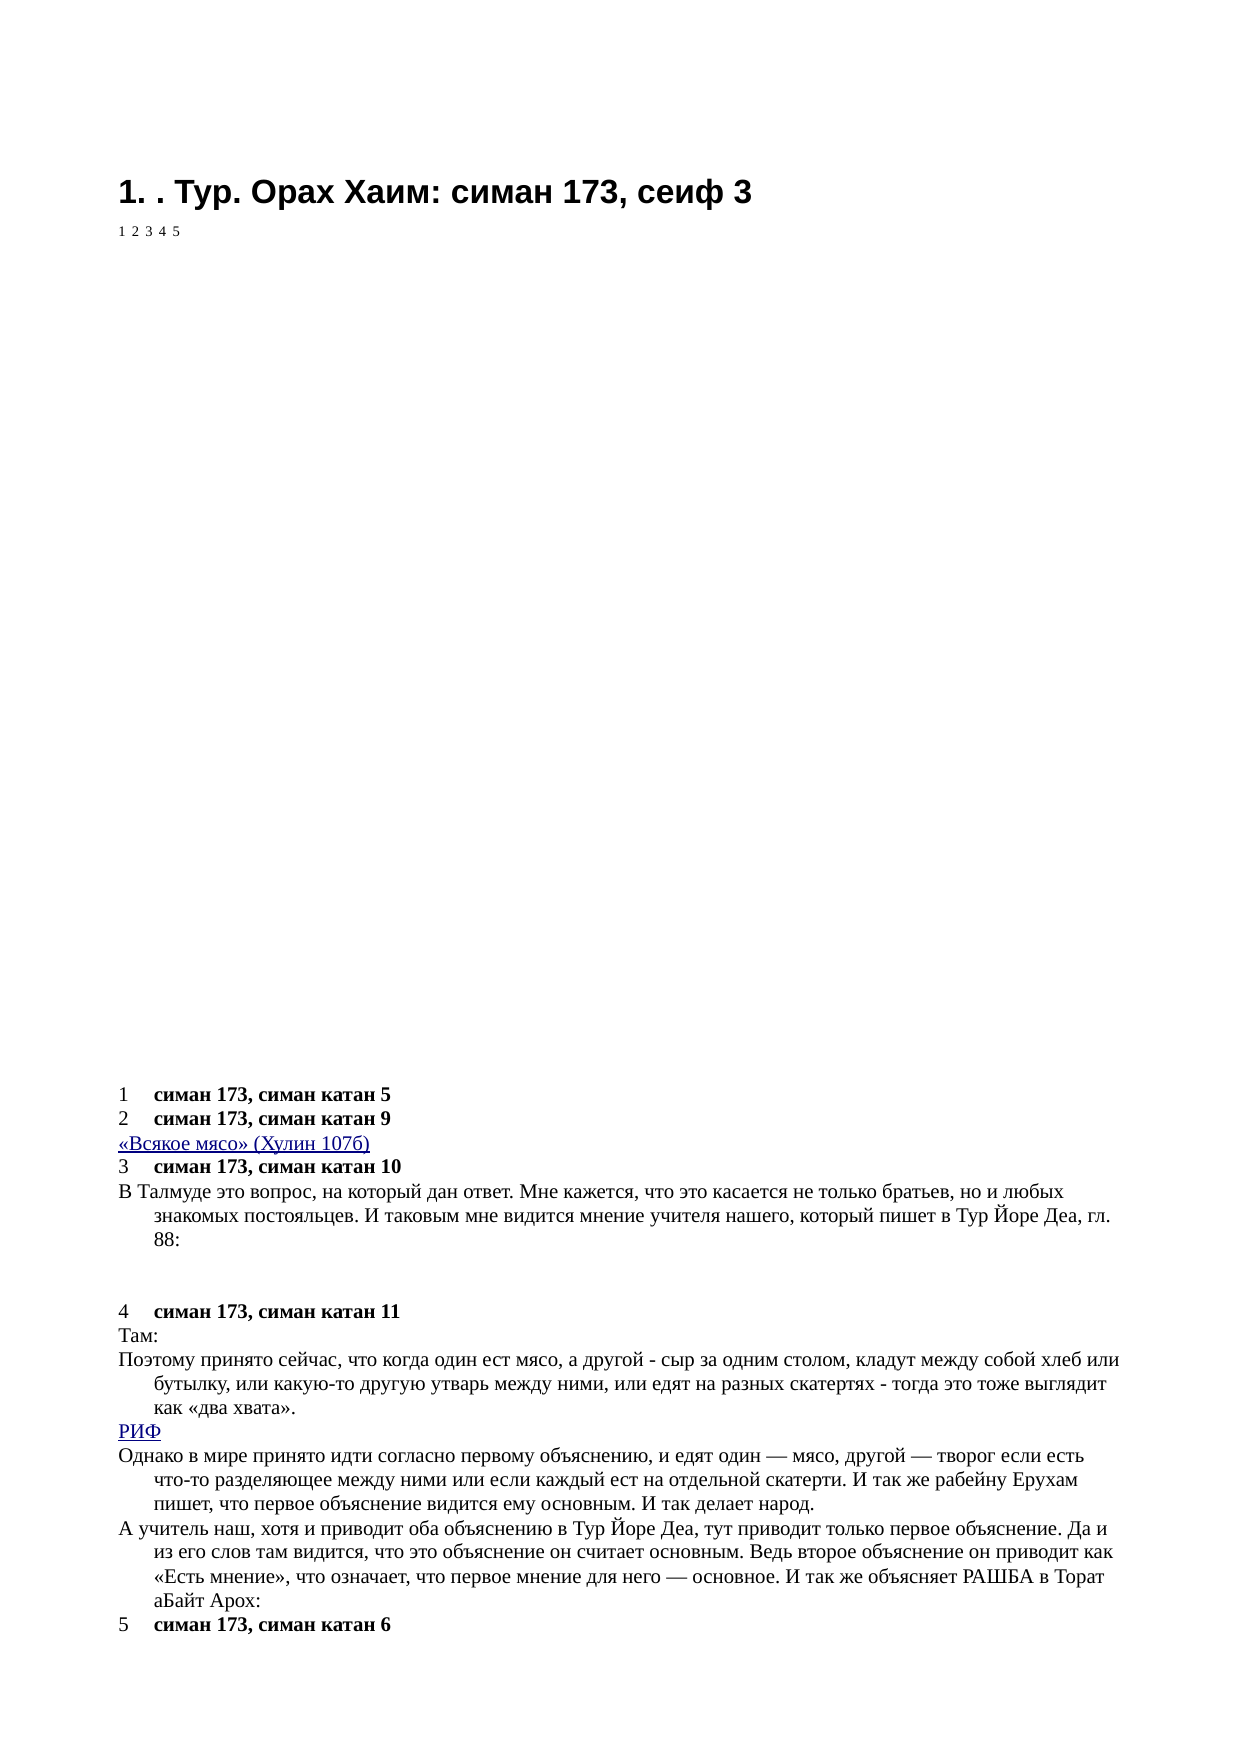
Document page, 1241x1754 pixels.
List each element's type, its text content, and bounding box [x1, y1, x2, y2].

text Поэтому принято сейчас, что когда один ест мясо, а другой - сыр за одним столом, кладут между собой хлеб или бутылку, или какую-то другую утварь между ними, или едят на разных скатертях - тогда это тоже выглядит как «два хвата». [118, 1267, 1122, 1353]
text симан 173, симан катан 9 [118, 1003, 1122, 1027]
subtitle . Тур. Орах Хаим: симан 173, сеиф 3 [118, 147, 1122, 176]
text А учитель наш, хотя и приводит оба объяснению в Тур Йоре Деа, тут приводит только первое объяснение. Да и из его слов там видится, что это объяснение он считает основным. Ведь второе объяснение он приводит как «Есть мнение», что означает, что первое мнение для него — основное. И так же объясняет РАШБА в Торат аБайт Арох: [118, 1497, 1122, 1612]
text симан 173, симан катан 10 [118, 1055, 1122, 1079]
text симан 173, симан катан 6 [118, 1612, 1122, 1636]
text «Всякое мясо» (Хулин 107б) [118, 1027, 1122, 1055]
text В Талмуде это вопрос, на который дан ответ. Мне кажется, что это касается не только братьев, но и любых знакомых постояльцев. И таковым мне видится мнение учителя нашего, который пишет в Тур Йоре Деа, гл. 88: [118, 1079, 1122, 1166]
text симан 173, симан катан 5 [118, 978, 1122, 1003]
text Однако в мире принято идти согласно первому объяснению, и едят один — мясо, другой — творог если есть что-то разделяющее между ними или если каждый ест на отдельной скатерти. И так же рабейну Ерухам пишет, что первое объяснение видится ему основным. И так делает народ. [118, 1382, 1122, 1497]
text симан 173, симан катан 11 [118, 1214, 1122, 1238]
text РИФ [118, 1353, 1122, 1382]
text Там: [118, 1238, 1122, 1267]
